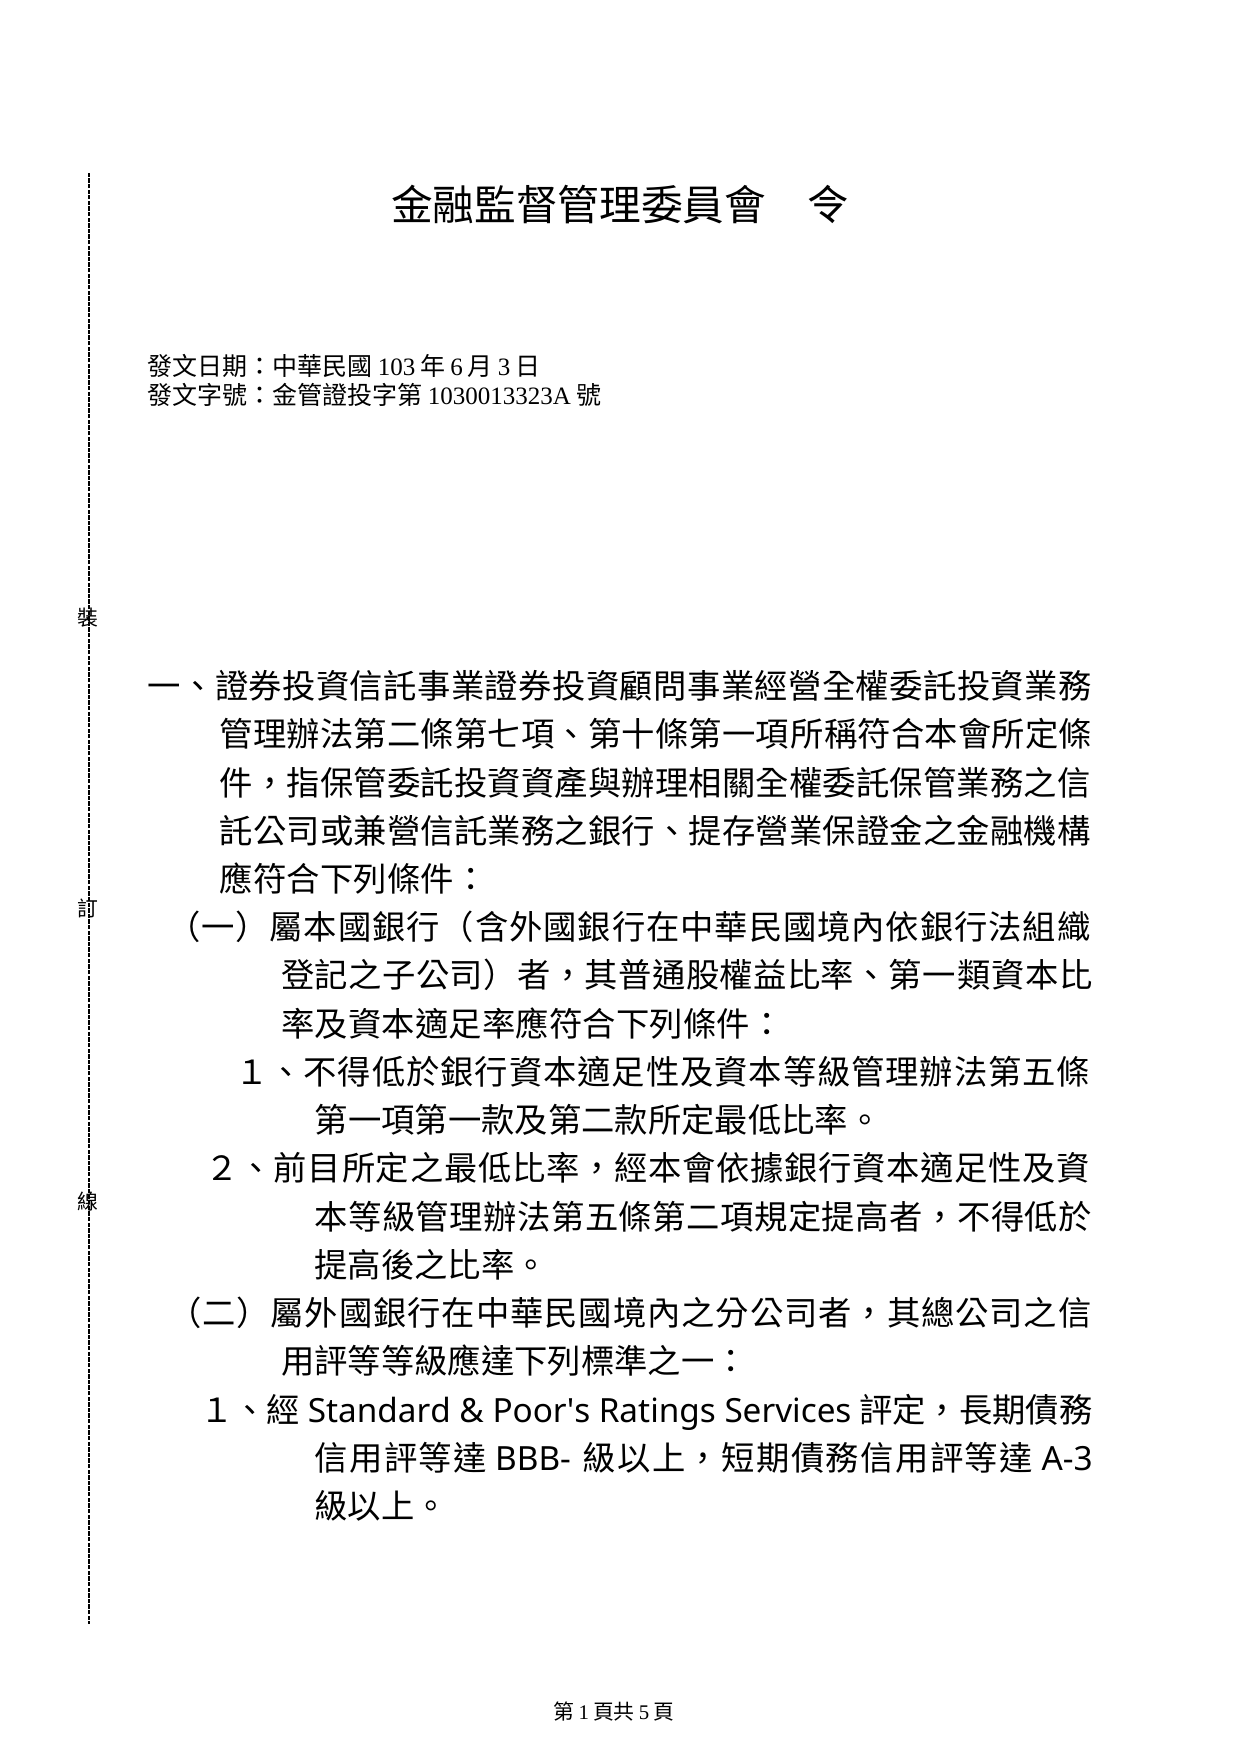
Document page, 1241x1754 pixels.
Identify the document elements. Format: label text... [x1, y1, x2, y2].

text １、經 Standard & Poor's Ratings Services評定，長期債務信用評等達BBB- 級以上，短期債務信用評等達A-3級以上。 [148, 1383, 1092, 1528]
text 發文日期：中華民國103年6月3日 [148, 352, 1092, 381]
text １、不得低於銀行資本適足性及資本等級管理辦法第五條第一項第一款及第二款所定最低比率。 [214, 1046, 1092, 1142]
text 金融監督管理委員會 令 [148, 174, 1092, 232]
text ２、前目所定之最低比率，經本會依據銀行資本適足性及資本等級管理辦法第五條第二項規定提高者，不得低於提高後之比率。 [148, 1142, 1092, 1287]
text 發文字號：金管證投字第1030013323A號 [148, 381, 1092, 411]
text （一）屬本國銀行（含外國銀行在中華民國境內依銀行法組織登記之子公司）者，其普通股權益比率、第一類資本比率及資本適足率應符合下列條件： [148, 901, 1092, 1046]
text （二）屬外國銀行在中華民國境內之分公司者，其總公司之信用評等等級應達下列標準之一： [148, 1287, 1092, 1383]
text 一、證券投資信託事業證券投資顧問事業經營全權委託投資業務管理辦法第二條第七項、第十條第一項所稱符合本會所定條件，指保管委託投資資產與辦理相關全權委託保管業務之信託公司或兼營信託業務之銀行、提存營業保證金之金融機構，應符合下列條件： [148, 660, 1092, 901]
